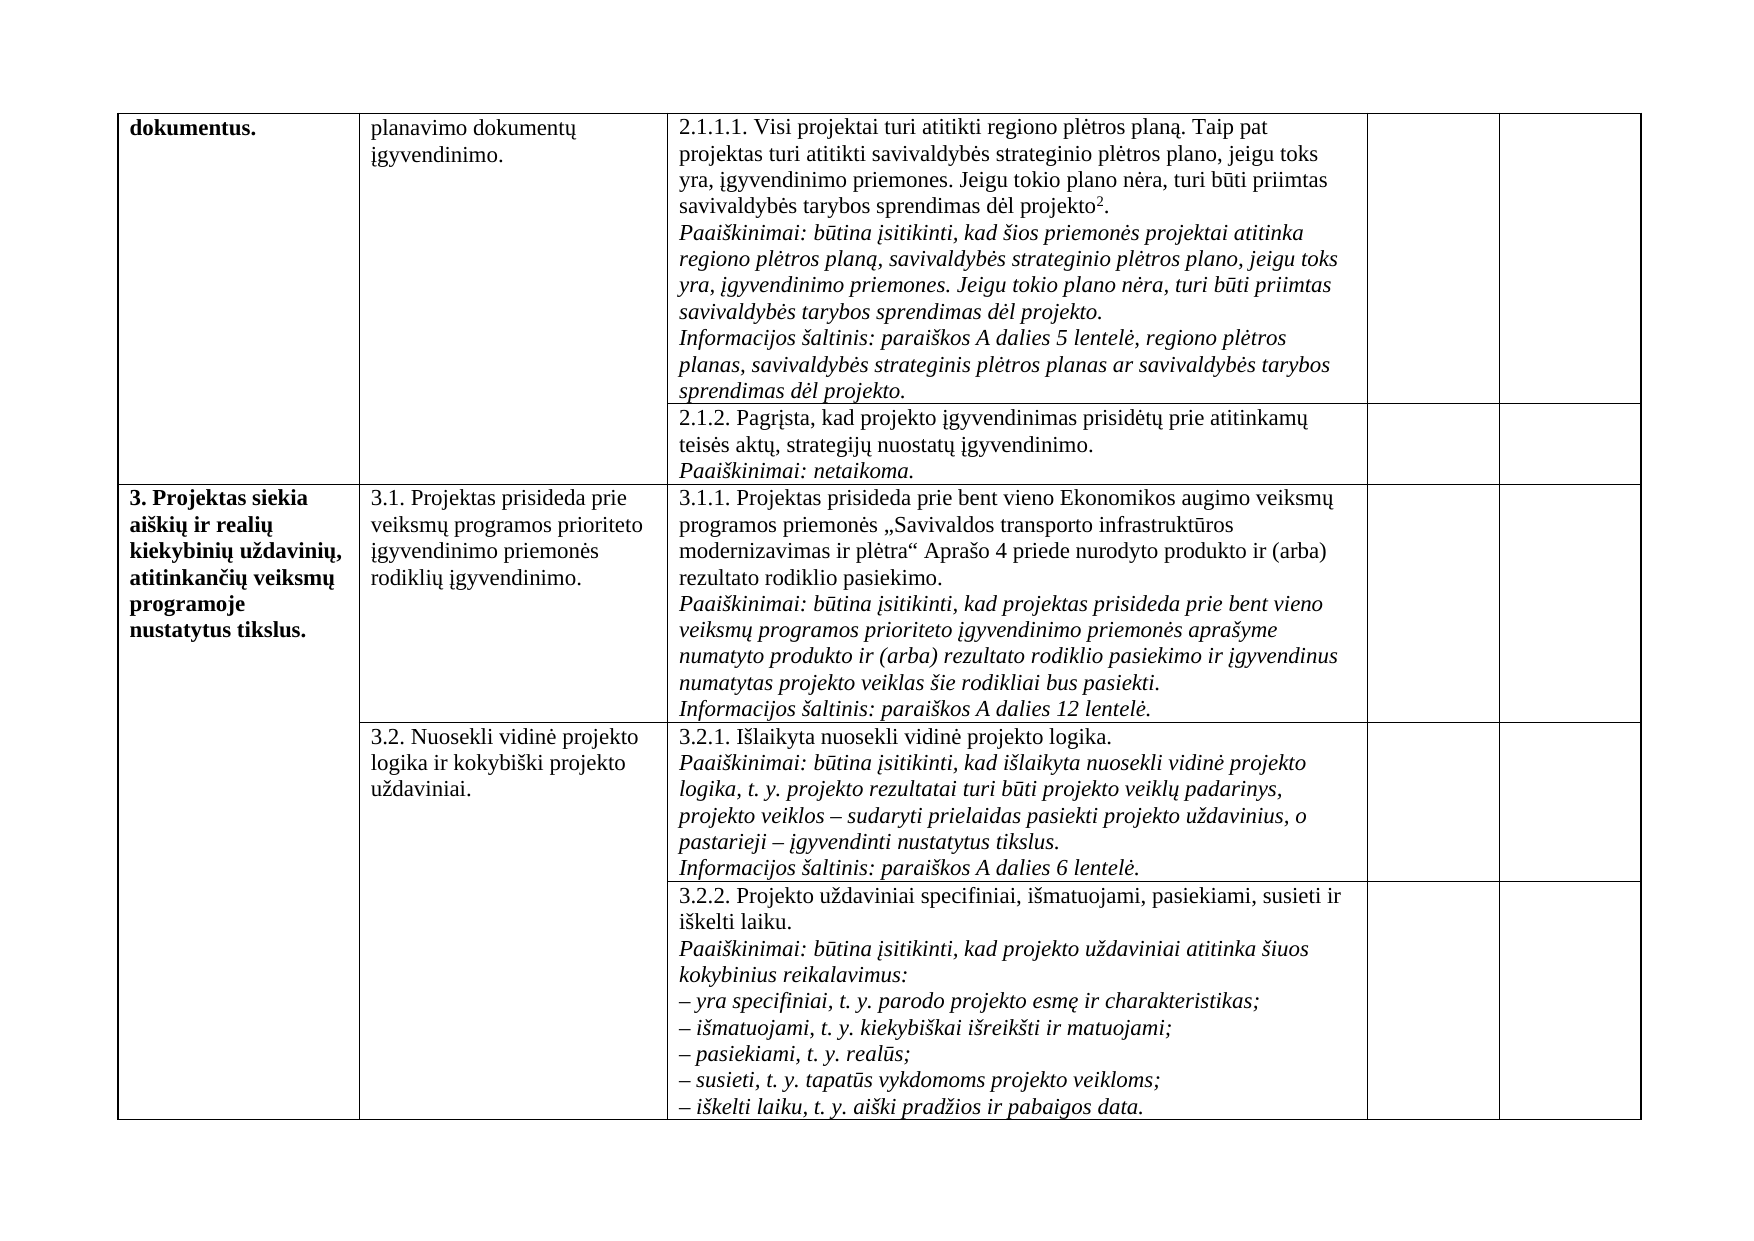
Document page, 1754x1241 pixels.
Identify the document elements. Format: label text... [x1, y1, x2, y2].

table_cell 3.2. Nuosekli vidinė projekto logika ir kokybiški projekto uždaviniai. [360, 723, 667, 1119]
table_cell 2.1.2. Pagrįsta, kad projekto įgyvendinimas prisidėtų prie atitinkamų teisės aktų, strategijų nuostatų įgyvendinimo. Paaiškinimai: netaikoma. [668, 404, 1367, 483]
table_cell [1500, 723, 1640, 881]
table_cell 3.1.1. Projektas prisideda prie bent vieno Ekonomikos augimo veiksmų programos priemonės „Savivaldos transporto infrastruktūros modernizavimas ir plėtra“ Aprašo 4 priede nurodyto produkto ir (arba) rezultato rodiklio pasiekimo. Paaiškinimai: būtina įsitikinti, kad projektas prisideda prie bent vieno veiksmų programos prioriteto įgyvendinimo priemonės aprašyme numatyto produkto ir (arba) rezultato rodiklio pasiekimo ir įgyvendinus numatytas projekto veiklas šie rodikliai bus pasiekti. Informacijos šaltinis: paraiškos A dalies 12 lentelė. [668, 485, 1367, 722]
table_cell [1500, 404, 1640, 483]
table_cell [1368, 485, 1499, 722]
table_cell 3.1. Projektas prisideda prie veiksmų programos prioriteto įgyvendinimo priemonės rodiklių įgyvendinimo. [360, 485, 667, 722]
table_cell [1368, 114, 1499, 403]
table_cell dokumentus. [119, 114, 359, 483]
table_cell 2.1.1.1. Visi projektai turi atitikti regiono plėtros planą. Taip pat projektas turi atitikti savivaldybės strateginio plėtros plano, jeigu toks yra, įgyvendinimo priemones. Jeigu tokio plano nėra, turi būti priimtas savivaldybės tarybos sprendimas dėl projekto2. Paaiškinimai: būtina įsitikinti, kad šios priemonės projektai atitinka regiono plėtros planą, savivaldybės strateginio plėtros plano, jeigu toks yra, įgyvendinimo priemones. Jeigu tokio plano nėra, turi būti priimtas savivaldybės tarybos sprendimas dėl projekto. Informacijos šaltinis: paraiškos A dalies 5 lentelė, regiono plėtros planas, savivaldybės strateginis plėtros planas ar savivaldybės tarybos sprendimas dėl projekto. [668, 114, 1367, 403]
table_cell 3.2.1. Išlaikyta nuosekli vidinė projekto logika. Paaiškinimai: būtina įsitikinti, kad išlaikyta nuosekli vidinė projekto logika, t. y. projekto rezultatai turi būti projekto veiklų padarinys, projekto veiklos – sudaryti prielaidas pasiekti projekto uždavinius, o pastarieji – įgyvendinti nustatytus tikslus. Informacijos šaltinis: paraiškos A dalies 6 lentelė. [668, 723, 1367, 881]
table_cell [1368, 882, 1499, 1119]
table_cell [1368, 723, 1499, 881]
table_cell [1368, 404, 1499, 483]
table_cell [1500, 882, 1640, 1119]
table_cell 3.2.2. Projekto uždaviniai specifiniai, išmatuojami, pasiekiami, susieti ir iškelti laiku. Paaiškinimai: būtina įsitikinti, kad projekto uždaviniai atitinka šiuos kokybinius reikalavimus: – yra specifiniai, t. y. parodo projekto esmę ir charakteristikas; – išmatuojami, t. y. kiekybiškai išreikšti ir matuojami; – pasiekiami, t. y. realūs; – susieti, t. y. tapatūs vykdomoms projekto veikloms; – iškelti laiku, t. y. aiški pradžios ir pabaigos data. [668, 882, 1367, 1119]
table_cell [1500, 485, 1640, 722]
table_cell [1500, 114, 1640, 403]
table_cell planavimo dokumentų įgyvendinimo. [360, 114, 667, 483]
table_cell 3. Projektas siekia aiškių ir realių kiekybinių uždavinių, atitinkančių veiksmų programoje nustatytus tikslus. [119, 485, 359, 1119]
